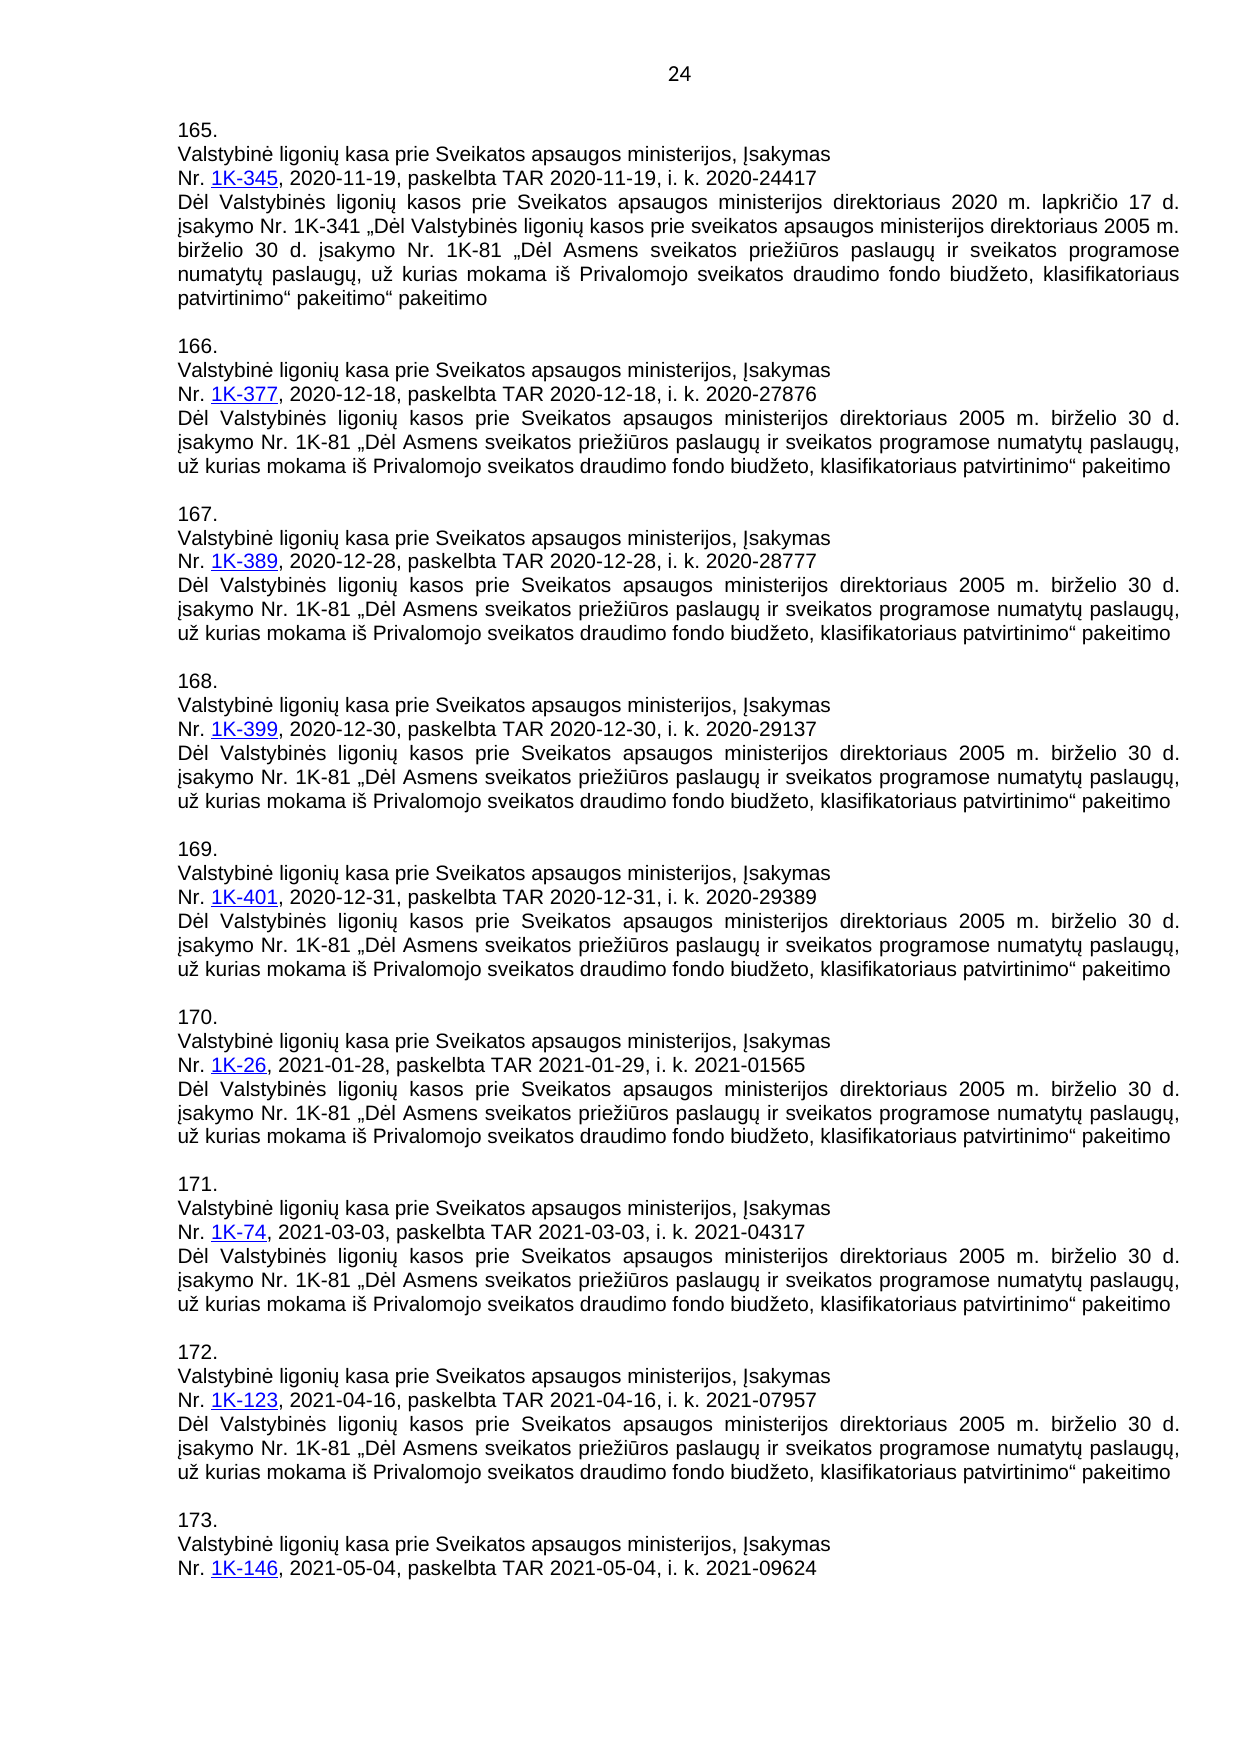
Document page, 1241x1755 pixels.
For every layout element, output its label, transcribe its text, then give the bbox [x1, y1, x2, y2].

text Nr. 1K-146, 2021-05-04, paskelbta TAR 2021-05-04, i. k. 2021-09624 [177, 1556, 1181, 1579]
text Dėl Valstybinės ligonių kasos prie Sveikatos apsaugos ministerijos direktoriaus 2005 m. birželio 30 d. įsakymo Nr. 1K-81 „Dėl Asmens sveikatos priežiūros paslaugų ir sveikatos programose numatytų paslaugų, už kurias mokama iš Privalomojo sveikatos draudimo fondo biudžeto, klasifikatoriaus patvirtinimo“ pakeitimo [177, 406, 1181, 477]
text Valstybinė ligonių kasa prie Sveikatos apsaugos ministerijos, Įsakymas [177, 525, 1181, 549]
text 168. [177, 669, 1181, 693]
text 167. [177, 501, 1181, 525]
text Nr. 1K-377, 2020-12-18, paskelbta TAR 2020-12-18, i. k. 2020-27876 [177, 382, 1181, 406]
text 166. [177, 334, 1181, 358]
text Dėl Valstybinės ligonių kasos prie Sveikatos apsaugos ministerijos direktoriaus 2005 m. birželio 30 d. įsakymo Nr. 1K-81 „Dėl Asmens sveikatos priežiūros paslaugų ir sveikatos programose numatytų paslaugų, už kurias mokama iš Privalomojo sveikatos draudimo fondo biudžeto, klasifikatoriaus patvirtinimo“ pakeitimo [177, 1244, 1181, 1316]
text Nr. 1K-399, 2020-12-30, paskelbta TAR 2020-12-30, i. k. 2020-29137 [177, 717, 1181, 741]
text Valstybinė ligonių kasa prie Sveikatos apsaugos ministerijos, Įsakymas [177, 1364, 1181, 1388]
text Nr. 1K-389, 2020-12-28, paskelbta TAR 2020-12-28, i. k. 2020-28777 [177, 549, 1181, 573]
text Nr. 1K-74, 2021-03-03, paskelbta TAR 2021-03-03, i. k. 2021-04317 [177, 1220, 1181, 1244]
text Valstybinė ligonių kasa prie Sveikatos apsaugos ministerijos, Įsakymas [177, 142, 1181, 166]
text Valstybinė ligonių kasa prie Sveikatos apsaugos ministerijos, Įsakymas [177, 861, 1181, 885]
text Valstybinė ligonių kasa prie Sveikatos apsaugos ministerijos, Įsakymas [177, 1196, 1181, 1220]
text Valstybinė ligonių kasa prie Sveikatos apsaugos ministerijos, Įsakymas [177, 693, 1181, 717]
text Valstybinė ligonių kasa prie Sveikatos apsaugos ministerijos, Įsakymas [177, 358, 1181, 382]
text Dėl Valstybinės ligonių kasos prie Sveikatos apsaugos ministerijos direktoriaus 2005 m. birželio 30 d. įsakymo Nr. 1K-81 „Dėl Asmens sveikatos priežiūros paslaugų ir sveikatos programose numatytų paslaugų, už kurias mokama iš Privalomojo sveikatos draudimo fondo biudžeto, klasifikatoriaus patvirtinimo“ pakeitimo [177, 741, 1181, 813]
text Nr. 1K-401, 2020-12-31, paskelbta TAR 2020-12-31, i. k. 2020-29389 [177, 885, 1181, 909]
text Dėl Valstybinės ligonių kasos prie Sveikatos apsaugos ministerijos direktoriaus 2005 m. birželio 30 d. įsakymo Nr. 1K-81 „Dėl Asmens sveikatos priežiūros paslaugų ir sveikatos programose numatytų paslaugų, už kurias mokama iš Privalomojo sveikatos draudimo fondo biudžeto, klasifikatoriaus patvirtinimo“ pakeitimo [177, 909, 1181, 981]
text 165. [177, 118, 1181, 142]
text 169. [177, 837, 1181, 861]
text Dėl Valstybinės ligonių kasos prie Sveikatos apsaugos ministerijos direktoriaus 2005 m. birželio 30 d. įsakymo Nr. 1K-81 „Dėl Asmens sveikatos priežiūros paslaugų ir sveikatos programose numatytų paslaugų, už kurias mokama iš Privalomojo sveikatos draudimo fondo biudžeto, klasifikatoriaus patvirtinimo“ pakeitimo [177, 1076, 1181, 1148]
text Nr. 1K-345, 2020-11-19, paskelbta TAR 2020-11-19, i. k. 2020-24417 [177, 166, 1181, 190]
text 170. [177, 1004, 1181, 1028]
text Dėl Valstybinės ligonių kasos prie Sveikatos apsaugos ministerijos direktoriaus 2020 m. lapkričio 17 d. įsakymo Nr. 1K-341 „Dėl Valstybinės ligonių kasos prie sveikatos apsaugos ministerijos direktoriaus 2005 m. birželio 30 d. įsakymo Nr. 1K-81 „Dėl Asmens sveikatos priežiūros paslaugų ir sveikatos programose numatytų paslaugų, už kurias mokama iš Privalomojo sveikatos draudimo fondo biudžeto, klasifikatoriaus patvirtinimo“ pakeitimo“ pakeitimo [177, 190, 1181, 310]
text Valstybinė ligonių kasa prie Sveikatos apsaugos ministerijos, Įsakymas [177, 1532, 1181, 1556]
text Dėl Valstybinės ligonių kasos prie Sveikatos apsaugos ministerijos direktoriaus 2005 m. birželio 30 d. įsakymo Nr. 1K-81 „Dėl Asmens sveikatos priežiūros paslaugų ir sveikatos programose numatytų paslaugų, už kurias mokama iš Privalomojo sveikatos draudimo fondo biudžeto, klasifikatoriaus patvirtinimo“ pakeitimo [177, 573, 1181, 645]
text 171. [177, 1172, 1181, 1196]
text Nr. 1K-26, 2021-01-28, paskelbta TAR 2021-01-29, i. k. 2021-01565 [177, 1052, 1181, 1076]
text 173. [177, 1508, 1181, 1532]
text 172. [177, 1340, 1181, 1364]
text Nr. 1K-123, 2021-04-16, paskelbta TAR 2021-04-16, i. k. 2021-07957 [177, 1388, 1181, 1412]
text Dėl Valstybinės ligonių kasos prie Sveikatos apsaugos ministerijos direktoriaus 2005 m. birželio 30 d. įsakymo Nr. 1K-81 „Dėl Asmens sveikatos priežiūros paslaugų ir sveikatos programose numatytų paslaugų, už kurias mokama iš Privalomojo sveikatos draudimo fondo biudžeto, klasifikatoriaus patvirtinimo“ pakeitimo [177, 1412, 1181, 1484]
text Valstybinė ligonių kasa prie Sveikatos apsaugos ministerijos, Įsakymas [177, 1028, 1181, 1052]
